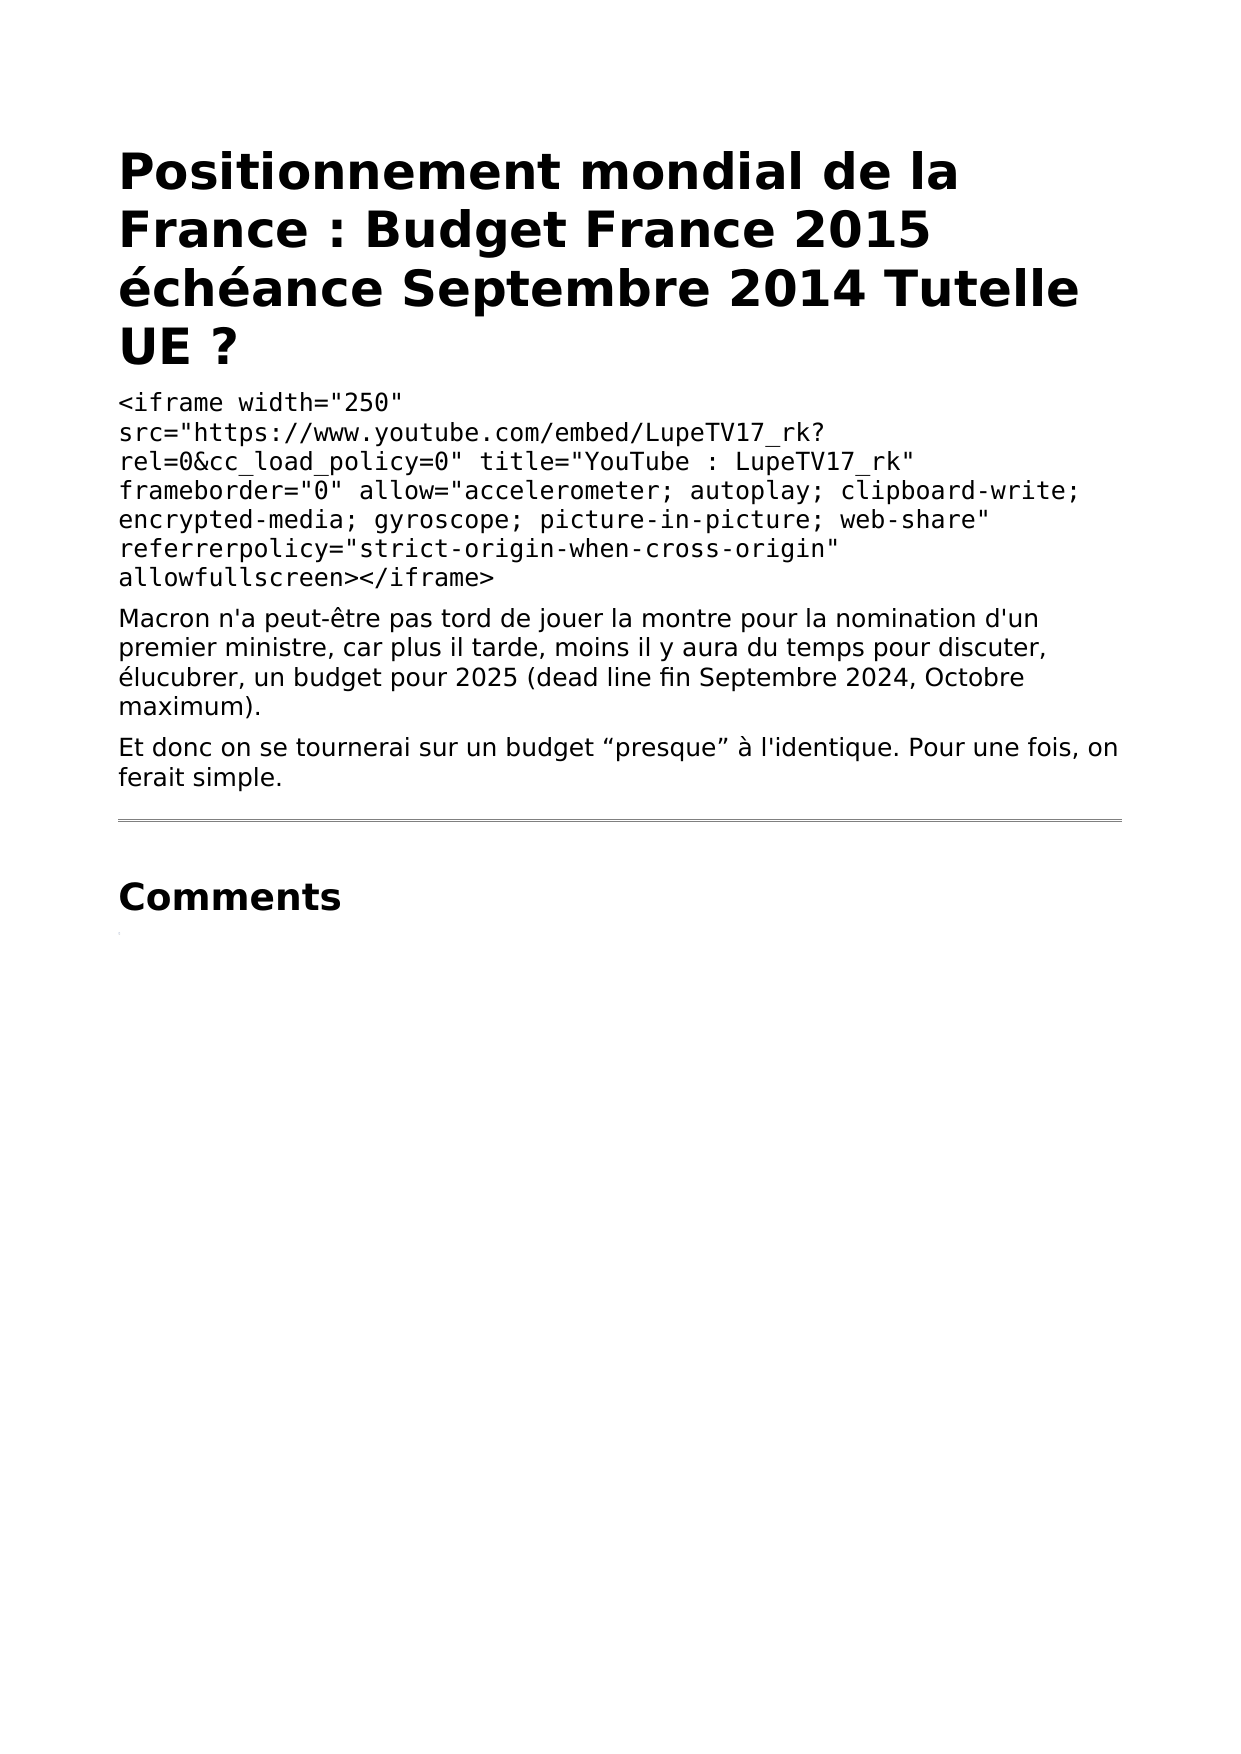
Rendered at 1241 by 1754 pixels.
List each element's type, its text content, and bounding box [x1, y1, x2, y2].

text Macron n'a peut-être pas tord de jouer la montre pour la nomination d'un premier ministre, car plus il tarde, moins il y aura du temps pour discuter, élucubrer, un budget pour 2025 (dead line fin Septembre 2024, Octobre maximum). [118, 604, 1122, 721]
subtitle Comments [118, 876, 1122, 919]
text <iframe width="250" src="https://www.youtube.com/embed/LupeTV17_rk?rel=0&cc_load_policy=0" title="YouTube : LupeTV17_rk" frameborder="0" allow="accelerometer; autoplay; clipboard-write; encrypted-media; gyroscope; picture-in-picture; web-share" referrerpolicy="strict-origin-when-cross-origin" allowfullscreen></iframe> [118, 388, 1122, 593]
subtitle Positionnement mondial de la France : Budget France 2015 échéance Septembre 2014 Tutelle UE ? [118, 143, 1122, 376]
text Et donc on se tournerai sur un budget “presque” à l'identique. Pour une fois, on ferait simple. [118, 734, 1122, 792]
